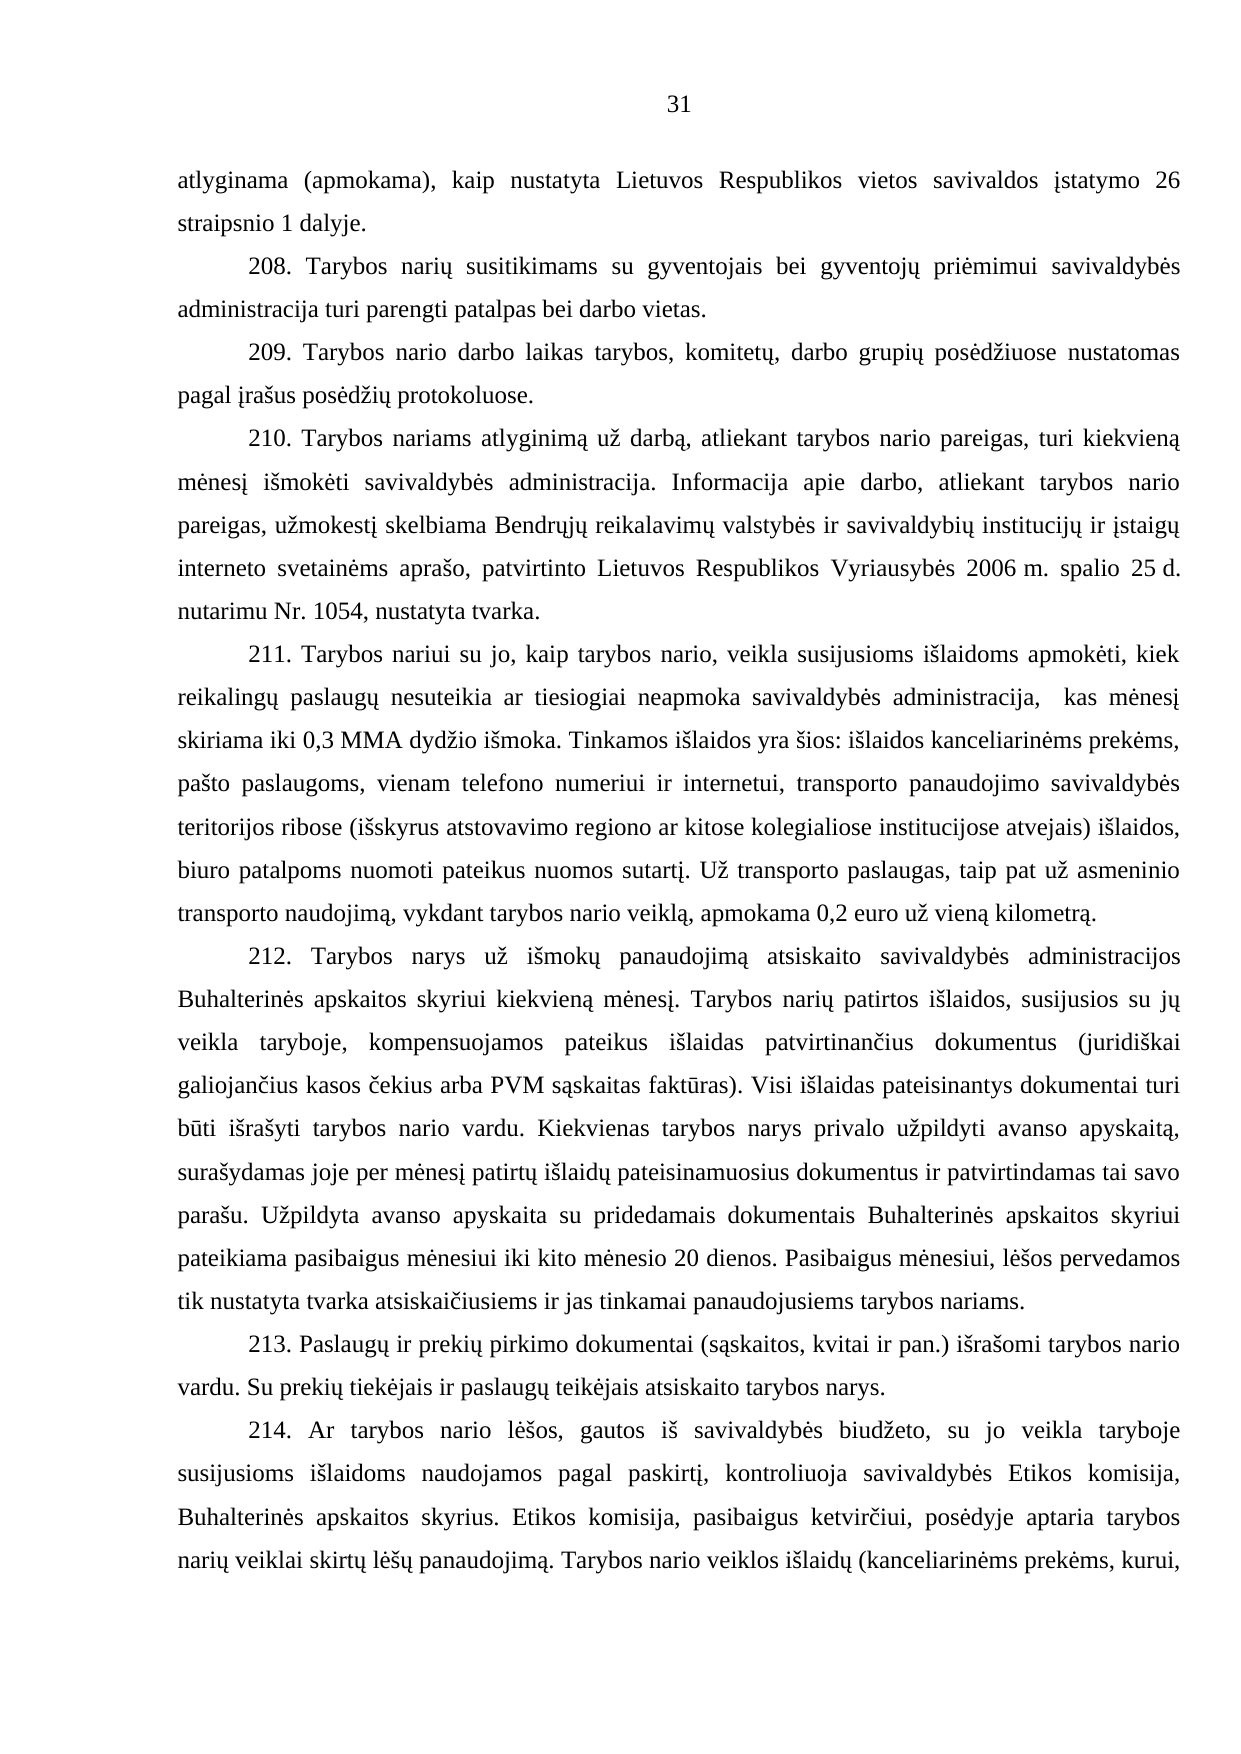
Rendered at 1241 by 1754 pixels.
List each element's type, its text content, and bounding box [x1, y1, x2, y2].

text 211. Tarybos nariui su jo, kaip tarybos nario, veikla susijusioms išlaidoms apmokėti, kiek reikalingų paslaugų nesuteikia ar tiesiogiai neapmoka savivaldybės administracija, kas mėnesį skiriama iki 0,3 MMA dydžio išmoka. Tinkamos išlaidos yra šios: išlaidos kanceliarinėms prekėms, pašto paslaugoms, vienam telefono numeriui ir internetui, transporto panaudojimo savivaldybės teritorijos ribose (išskyrus atstovavimo regiono ar kitose kolegialiose institucijose atvejais) išlaidos, biuro patalpoms nuomoti pateikus nuomos sutartį. Už transporto paslaugas, taip pat už asmeninio transporto naudojimą, vykdant tarybos nario veiklą, apmokama 0,2 euro už vieną kilometrą. [177, 639, 1181, 927]
text 210. Tarybos nariams atlyginimą už darbą, atliekant tarybos nario pareigas, turi kiekvieną mėnesį išmokėti savivaldybės administracija. Informacija apie darbo, atliekant tarybos nario pareigas, užmokestį skelbiama Bendrųjų reikalavimų valstybės ir savivaldybių institucijų ir įstaigų interneto svetainėms aprašo, patvirtinto Lietuvos Respublikos Vyriausybės 2006 m. spalio 25 d. nutarimu Nr. 1054, nustatyta tvarka. [177, 423, 1181, 625]
text 213. Paslaugų ir prekių pirkimo dokumentai (sąskaitos, kvitai ir pan.) išrašomi tarybos nario vardu. Su prekių tiekėjais ir paslaugų teikėjais atsiskaito tarybos narys. [177, 1329, 1181, 1401]
text 209. Tarybos nario darbo laikas tarybos, komitetų, darbo grupių posėdžiuose nustatomas pagal įrašus posėdžių protokoluose. [177, 337, 1181, 409]
text 208. Tarybos narių susitikimams su gyventojais bei gyventojų priėmimui savivaldybės administracija turi parengti patalpas bei darbo vietas. [177, 251, 1181, 323]
text 214. Ar tarybos nario lėšos, gautos iš savivaldybės biudžeto, su jo veikla taryboje susijusioms išlaidoms naudojamos pagal paskirtį, kontroliuoja savivaldybės Etikos komisija, Buhalterinės apskaitos skyrius. Etikos komisija, pasibaigus ketvirčiui, posėdyje aptaria tarybos narių veiklai skirtų lėšų panaudojimą. Tarybos nario veiklos išlaidų (kanceliarinėms prekėms, kurui, [177, 1415, 1181, 1573]
text 212. Tarybos narys už išmokų panaudojimą atsiskaito savivaldybės administracijos Buhalterinės apskaitos skyriui kiekvieną mėnesį. Tarybos narių patirtos išlaidos, susijusios su jų veikla taryboje, kompensuojamos pateikus išlaidas patvirtinančius dokumentus (juridiškai galiojančius kasos čekius arba PVM sąskaitas faktūras). Visi išlaidas pateisinantys dokumentai turi būti išrašyti tarybos nario vardu. Kiekvienas tarybos narys privalo užpildyti avanso apyskaitą, surašydamas joje per mėnesį patirtų išlaidų pateisinamuosius dokumentus ir patvirtindamas tai savo parašu. Užpildyta avanso apyskaita su pridedamais dokumentais Buhalterinės apskaitos skyriui pateikiama pasibaigus mėnesiui iki kito mėnesio 20 dienos. Pasibaigus mėnesiui, lėšos pervedamos tik nustatyta tvarka atsiskaičiusiems ir jas tinkamai panaudojusiems tarybos nariams. [177, 941, 1181, 1315]
text atlyginama (apmokama), kaip nustatyta Lietuvos Respublikos vietos savivaldos įstatymo 26 straipsnio 1 dalyje. [177, 165, 1181, 237]
